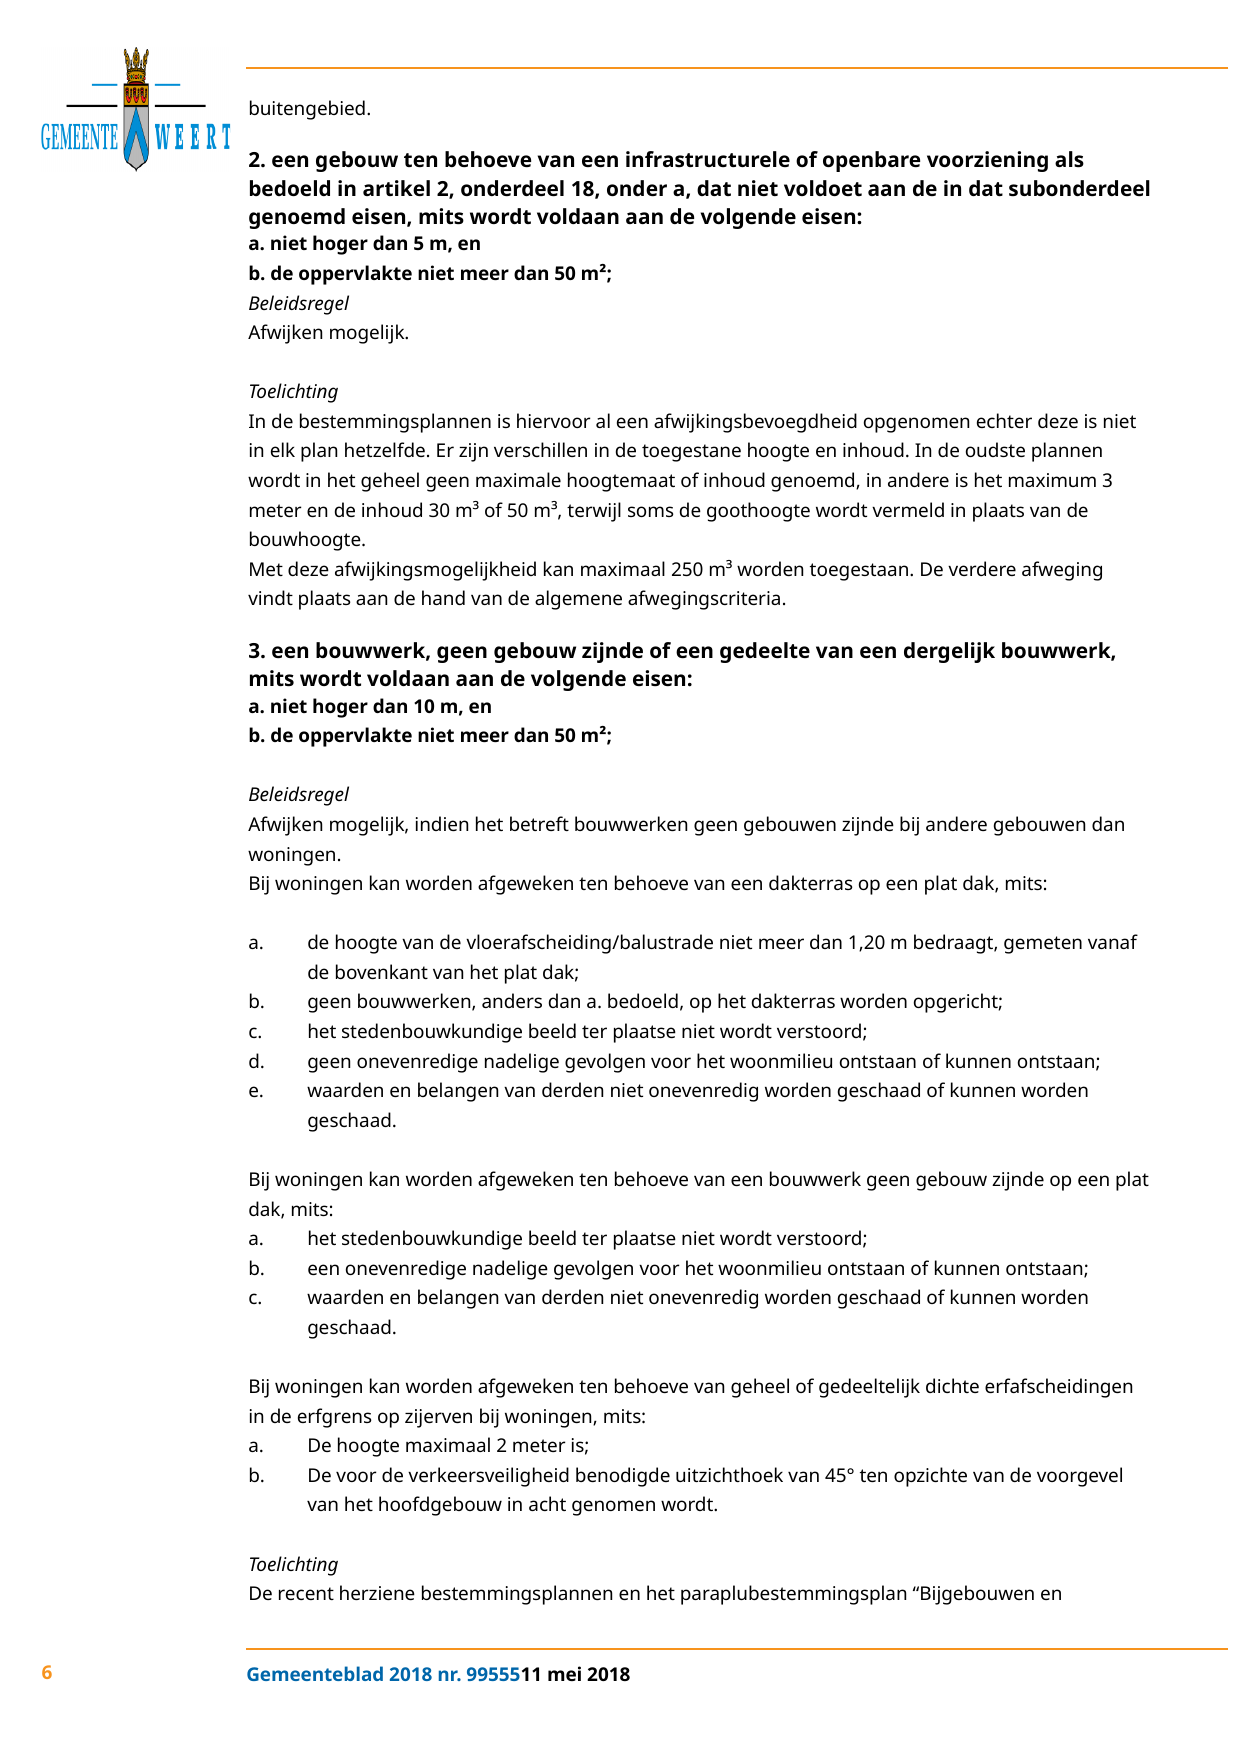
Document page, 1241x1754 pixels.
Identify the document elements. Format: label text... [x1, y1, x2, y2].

list waarden en belangen van derden niet onevenredig worden geschaad of kunnen worden geschaad. [248, 1284, 1152, 1340]
text Toelichting [248, 1551, 1152, 1576]
text Afwijken mogelijk, indien het betreft bouwwerken geen gebouwen zijnde bij andere gebouwen dan woningen. [248, 811, 1152, 866]
text a. niet hoger dan 10 m, en [248, 693, 1152, 718]
text Met deze afwijkingsmogelijkheid kan maximaal 250 m³ worden toegestaan. De verdere afweging vindt plaats aan de hand van de algemene afwegingscriteria. [248, 556, 1152, 611]
list waarden en belangen van derden niet onevenredig worden geschaad of kunnen worden geschaad. [248, 1077, 1152, 1133]
text Afwijken mogelijk. [248, 319, 1152, 345]
list het stedenbouwkundige beeld ter plaatse niet wordt verstoord; [248, 1018, 1152, 1044]
text Toelichting [248, 378, 1152, 404]
text Beleidsregel [248, 782, 1152, 807]
list De hoogte maximaal 2 meter is; [248, 1432, 1152, 1458]
text Bij woningen kan worden afgeweken ten behoeve van geheel of gedeeltelijk dichte erfafscheidingen in de erfgrens op zijerven bij woningen, mits: [248, 1373, 1152, 1428]
text De recent herziene bestemmingsplannen en het paraplubestemmingsplan “Bijgebouwen en [248, 1580, 1152, 1606]
text Bij woningen kan worden afgeweken ten behoeve van een bouwwerk geen gebouw zijnde op een plat dak, mits: [248, 1166, 1152, 1221]
list de hoogte van de vloerafscheiding/balustrade niet meer dan 1,20 m bedraagt, gemeten vanaf de bovenkant van het plat dak; [248, 929, 1152, 985]
text buitengebied. [248, 95, 1152, 121]
text b. de oppervlakte niet meer dan 50 m²; [248, 260, 1152, 286]
list geen onevenredige nadelige gevolgen voor het woonmilieu ontstaan of kunnen ontstaan; [248, 1048, 1152, 1073]
list De voor de verkeersveiligheid benodigde uitzichthoek van 45° ten opzichte van de voorgevel van het hoofdgebouw in acht genomen wordt. [248, 1462, 1152, 1517]
text 3. een bouwwerk, geen gebouw zijnde of een gedeelte van een dergelijk bouwwerk, mits wordt voldaan aan de volgende eisen: [248, 636, 1152, 693]
text Beleidsregel [248, 290, 1152, 315]
list geen bouwwerken, anders dan a. bedoeld, op het dakterras worden opgericht; [248, 989, 1152, 1014]
picture [41, 47, 231, 172]
text Bij woningen kan worden afgeweken ten behoeve van een dakterras op een plat dak, mits: [248, 870, 1152, 896]
list een onevenredige nadelige gevolgen voor het woonmilieu ontstaan of kunnen ontstaan; [248, 1255, 1152, 1281]
text a. niet hoger dan 5 m, en [248, 231, 1152, 256]
list het stedenbouwkundige beeld ter plaatse niet wordt verstoord; [248, 1225, 1152, 1251]
text In de bestemmingsplannen is hiervoor al een afwijkingsbevoegdheid opgenomen echter deze is niet in elk plan hetzelfde. Er zijn verschillen in de toegestane hoogte en inhoud. In de oudste plannen wordt in het geheel geen maximale hoogtemaat of inhoud genoemd, in andere is het maximum 3 meter en de inhoud 30 m³ of 50 m³, terwijl soms de goothoogte wordt vermeld in plaats van de bouwhoogte. [248, 408, 1152, 552]
text b. de oppervlakte niet meer dan 50 m²; [248, 722, 1152, 748]
text 2. een gebouw ten behoeve van een infrastructurele of openbare voorziening als bedoeld in artikel 2, onderdeel 18, onder a, dat niet voldoet aan de in dat subonderdeel genoemd eisen, mits wordt voldaan aan de volgende eisen: [248, 145, 1152, 231]
